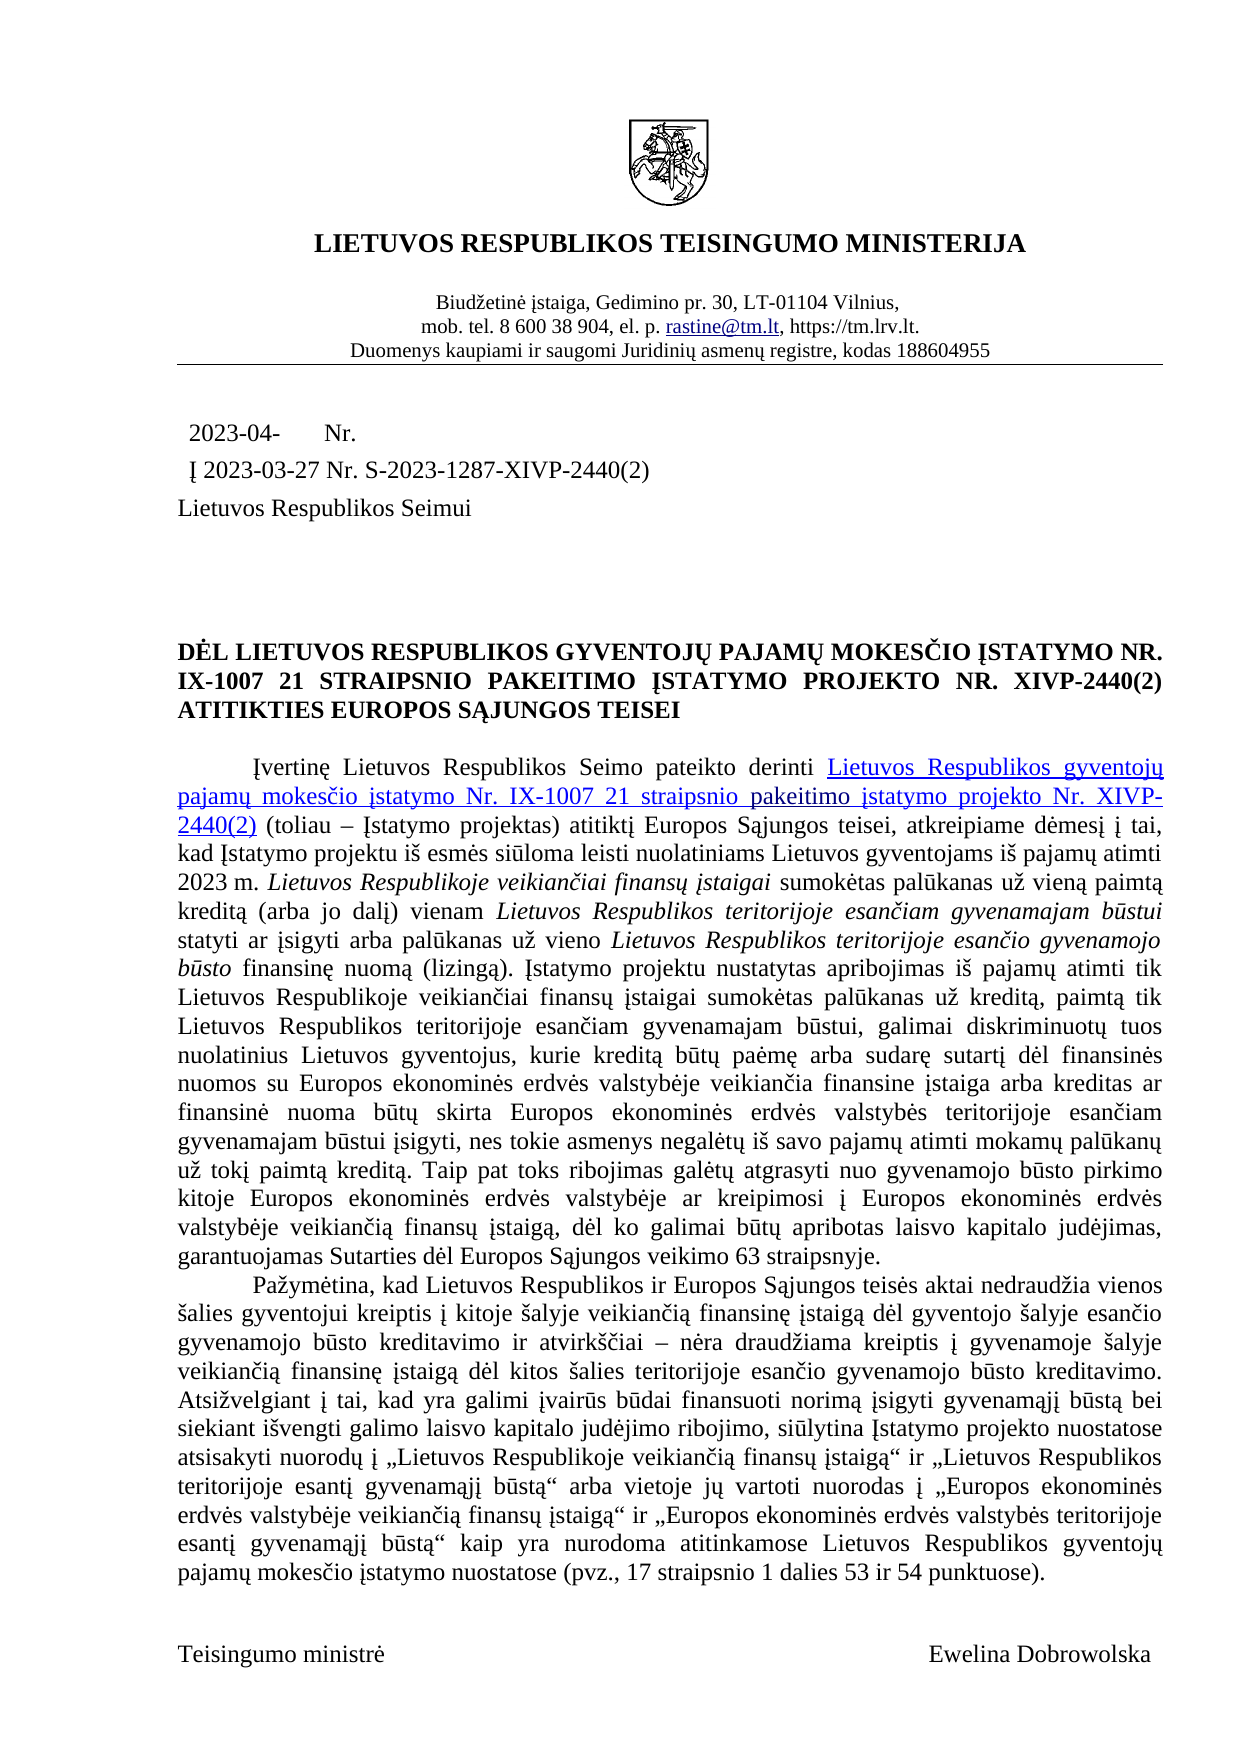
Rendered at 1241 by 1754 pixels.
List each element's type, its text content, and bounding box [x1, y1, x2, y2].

table_header Ewelina Dobrowolska [738, 1639, 1162, 1667]
text Įvertinę Lietuvos Respublikos Seimo pateikto derinti Lietuvos Respublikos gyventojų pajamų mokesčio įstatymo Nr. IX-1007 21 straipsnio pakeitimo įstatymo projekto Nr. XIVP- [177, 752, 1163, 806]
text DĖL LIETUVOS RESPUBLIKOS Gyventojų pajamų mokesčio įstatymo Nr. IX-1007 21 straipsnio pakeitimo įstatymo PROJEKTO NR. XIVP-2440(2) ATITIKTIES EUROPOS SĄJUNGOS TEISEI [177, 637, 1163, 723]
text Pažymėtina, kad Lietuvos Respublikos ir Europos Sąjungos teisės aktai nedraudžia vienos šalies gyventojui kreiptis į kitoje šalyje veikiančią finansinę įstaigą dėl gyventojo šalyje esančio gyvenamojo būsto kreditavimo ir atvirkščiai – nėra draudžiama kreiptis į gyvenamoje šalyje veikiančią finansinę įstaigą dėl kitos šalies teritorijoje esančio gyvenamojo būsto kreditavimo. Atsižvelgiant į tai, kad yra galimi įvairūs būdai finansuoti norimą įsigyti gyvenamąjį būstą bei siekiant išvengti galimo laisvo kapitalo judėjimo ribojimo, siūlytina Įstatymo projekto nuostatose atsisakyti nuorodų į „Lietuvos Respublikoje veikiančią finansų įstaigą“ ir „Lietuvos Respublikos teritorijoje esantį gyvenamąjį būstą“ arba vietoje jų vartoti nuorodas į „Europos ekonominės erdvės valstybėje veikiančią finansų įstaigą“ ir „Europos ekonominės erdvės valstybės teritorijoje esantį gyvenamąjį būstą“ kaip yra nurodoma atitinkamose Lietuvos Respublikos gyventojų pajamų mokesčio įstatymo nuostatose (pvz., 17 straipsnio 1 dalies 53 ir 54 punktuose). [177, 1270, 1163, 1586]
table_header 2023-04- Nr. [177, 418, 674, 456]
table_cell Į 2023-03-27 Nr. S-2023-1287-XIVP-2440(2) [177, 456, 674, 493]
text 2440(2) (toliau – Įstatymo projektas) atitiktį Europos Sąjungos teisei, atkreipiame dėmesį į tai, kad Įstatymo projektu iš esmės siūloma leisti nuolatiniams Lietuvos gyventojams iš pajamų atimti 2023 m. Lietuvos Respublikoje veikiančiai finansų įstaigai sumokėtas palūkanas už vieną paimtą kreditą (arba jo dalį) vienam Lietuvos Respublikos teritorijoje esančiam gyvenamajam būstui statyti ar įsigyti arba palūkanas už vieno Lietuvos Respublikos teritorijoje esančio gyvenamojo būsto finansinę nuomą (lizingą). Įstatymo projektu nustatytas apribojimas iš pajamų atimti tik Lietuvos Respublikoje veikiančiai finansų įstaigai sumokėtas palūkanas už kreditą, paimtą tik Lietuvos Respublikos teritorijoje esančiam gyvenamajam būstui, galimai diskriminuotų tuos nuolatinius Lietuvos gyventojus, kurie kreditą būtų paėmę arba sudarę sutartį dėl finansinės nuomos su Europos ekonominės erdvės valstybėje veikiančia finansine įstaiga arba kreditas ar finansinė nuoma būtų skirta Europos ekonominės erdvės valstybės teritorijoje esančiam gyvenamajam būstui įsigyti, nes tokie asmenys negalėtų iš savo pajamų atimti mokamų palūkanų už tokį paimtą kreditą. Taip pat toks ribojimas galėtų atgrasyti nuo gyvenamojo būsto pirkimo kitoje Europos ekonominės erdvės valstybėje ar kreipimosi į Europos ekonominės erdvės valstybėje veikiančią finansų įstaigą, dėl ko galimai būtų apribotas laisvo kapitalo judėjimas, garantuojamas Sutarties dėl Europos Sąjungos veikimo 63 straipsnyje. [177, 807, 1163, 1270]
table_header Teisingumo ministrė [177, 1639, 738, 1667]
text Lietuvos Respublikos Seimui [177, 493, 1130, 522]
